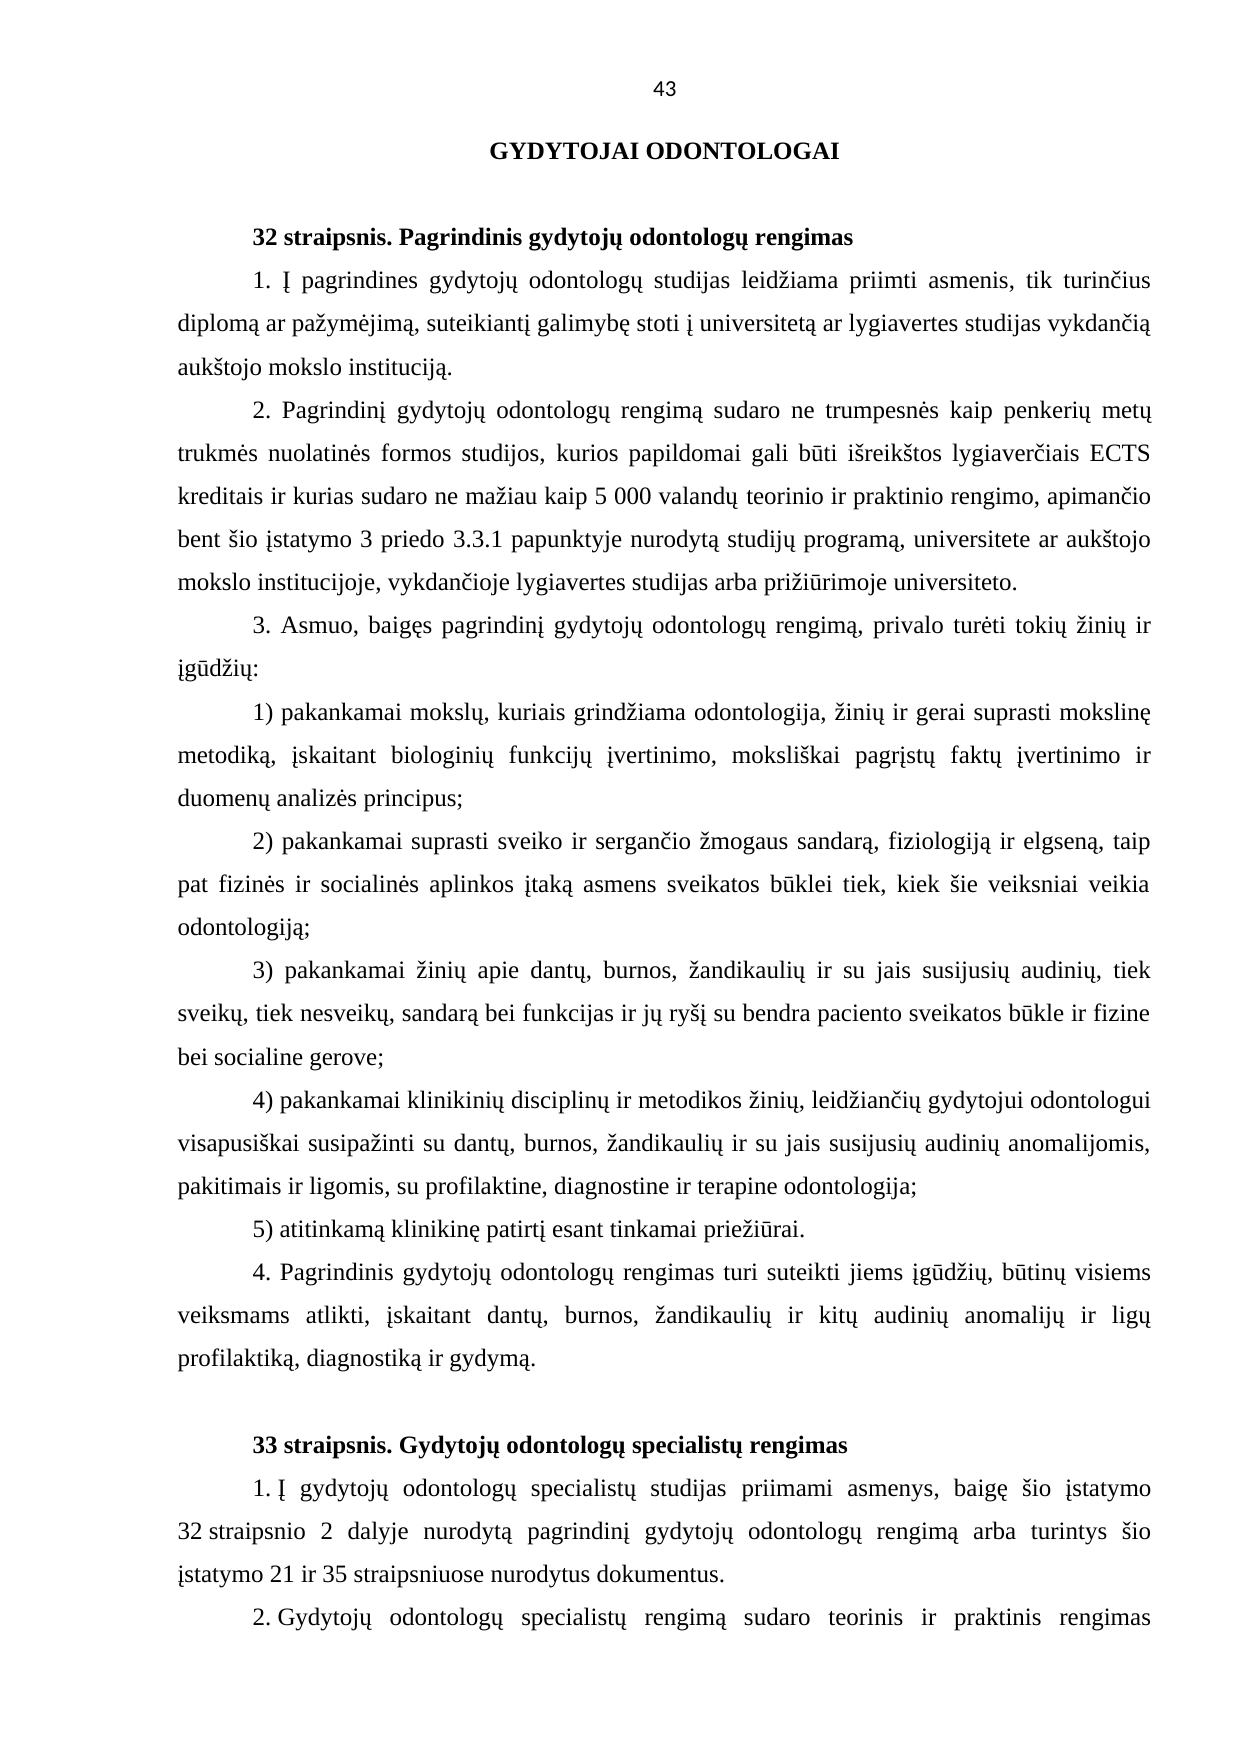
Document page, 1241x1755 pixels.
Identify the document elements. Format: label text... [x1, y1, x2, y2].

text 32 straipsnis. Pagrindinis gydytojų odontologų rengimas [177, 222, 1152, 251]
text 33 straipsnis. Gydytojų odontologų specialistų rengimas [177, 1430, 1152, 1458]
text 4. Pagrindinis gydytojų odontologų rengimas turi suteikti jiems įgūdžių, būtinų visiems veiksmams atlikti, įskaitant dantų, burnos, žandikaulių ir kitų audinių anomalijų ir ligų profilaktiką, diagnostiką ir gydymą. [177, 1257, 1152, 1372]
text 1. Į pagrindines gydytojų odontologų studijas leidžiama priimti asmenis, tik turinčius diplomą ar pažymėjimą, suteikiantį galimybę stoti į universitetą ar lygiavertes studijas vykdančią aukštojo mokslo instituciją. [177, 265, 1152, 380]
text 2. Gydytojų odontologų specialistų rengimą sudaro teorinis ir praktinis rengimas [177, 1602, 1152, 1631]
text 2) pakankamai suprasti sveiko ir sergančio žmogaus sandarą, fiziologiją ir elgseną, taip pat fizinės ir socialinės aplinkos įtaką asmens sveikatos būklei tiek, kiek šie veiksniai veikia odontologiją; [177, 826, 1152, 941]
text 3) pakankamai žinių apie dantų, burnos, žandikaulių ir su jais susijusių audinių, tiek sveikų, tiek nesveikų, sandarą bei funkcijas ir jų ryšį su bendra paciento sveikatos būkle ir fizine bei socialine gerove; [177, 955, 1152, 1070]
text 3. Asmuo, baigęs pagrindinį gydytojų odontologų rengimą, privalo turėti tokių žinių ir įgūdžių: [177, 610, 1152, 682]
text GYDYTOJAI ODONTOLOGAI [177, 136, 1152, 165]
text 4) pakankamai klinikinių disciplinų ir metodikos žinių, leidžiančių gydytojui odontologui visapusiškai susipažinti su dantų, burnos, žandikaulių ir su jais susijusių audinių anomalijomis, pakitimais ir ligomis, su profilaktine, diagnostine ir terapine odontologija; [177, 1085, 1152, 1200]
text 2. Pagrindinį gydytojų odontologų rengimą sudaro ne trumpesnės kaip penkerių metų trukmės nuolatinės formos studijos, kurios papildomai gali būti išreikštos lygiaverčiais ECTS kreditais ir kurias sudaro ne mažiau kaip 5 000 valandų teorinio ir praktinio rengimo, apimančio bent šio įstatymo 3 priedo 3.3.1 papunktyje nurodytą studijų programą, universitete ar aukštojo mokslo institucijoje, vykdančioje lygiavertes studijas arba prižiūrimoje universiteto. [177, 395, 1152, 596]
text 1) pakankamai mokslų, kuriais grindžiama odontologija, žinių ir gerai suprasti mokslinę metodiką, įskaitant biologinių funkcijų įvertinimo, moksliškai pagrįstų faktų įvertinimo ir duomenų analizės principus; [177, 697, 1152, 812]
text 1. Į gydytojų odontologų specialistų studijas priimami asmenys, baigę šio įstatymo 32 straipsnio 2 dalyje nurodytą pagrindinį gydytojų odontologų rengimą arba turintys šio įstatymo 21 ir 35 straipsniuose nurodytus dokumentus. [177, 1473, 1152, 1588]
text 5) atitinkamą klinikinę patirtį esant tinkamai priežiūrai. [177, 1214, 1152, 1243]
